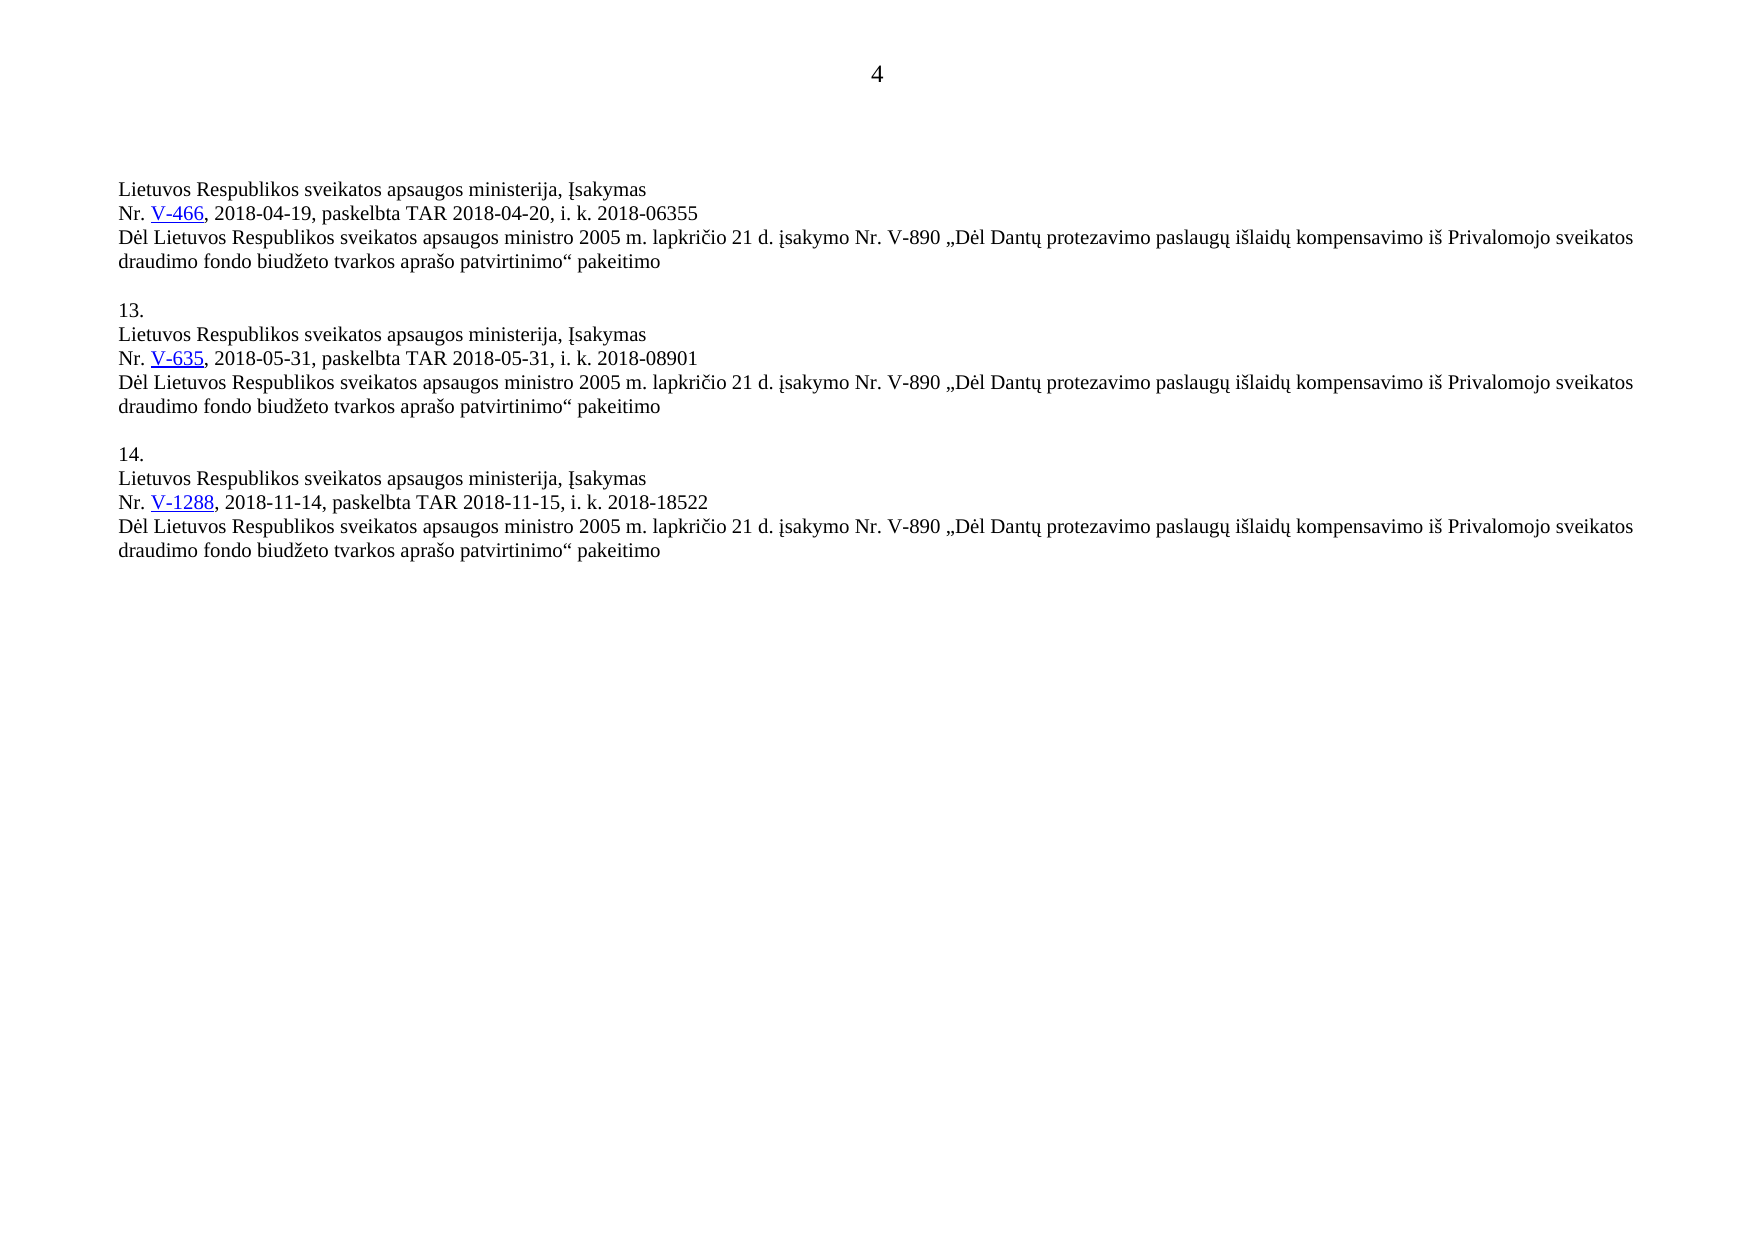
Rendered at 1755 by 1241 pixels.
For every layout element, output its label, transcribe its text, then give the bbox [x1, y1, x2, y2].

text Dėl Lietuvos Respublikos sveikatos apsaugos ministro 2005 m. lapkričio 21 d. įsakymo Nr. V-890 „Dėl Dantų protezavimo paslaugų išlaidų kompensavimo iš Privalomojo sveikatos draudimo fondo biudžeto tvarkos aprašo patvirtinimo“ pakeitimo [118, 225, 1636, 273]
text Dėl Lietuvos Respublikos sveikatos apsaugos ministro 2005 m. lapkričio 21 d. įsakymo Nr. V-890 „Dėl Dantų protezavimo paslaugų išlaidų kompensavimo iš Privalomojo sveikatos draudimo fondo biudžeto tvarkos aprašo patvirtinimo“ pakeitimo [118, 370, 1636, 418]
text Lietuvos Respublikos sveikatos apsaugos ministerija, Įsakymas [118, 466, 1636, 490]
text 13. [118, 297, 1636, 322]
text Nr. V-1288, 2018-11-14, paskelbta TAR 2018-11-15, i. k. 2018-18522 [118, 490, 1636, 514]
text Dėl Lietuvos Respublikos sveikatos apsaugos ministro 2005 m. lapkričio 21 d. įsakymo Nr. V-890 „Dėl Dantų protezavimo paslaugų išlaidų kompensavimo iš Privalomojo sveikatos draudimo fondo biudžeto tvarkos aprašo patvirtinimo“ pakeitimo [118, 514, 1636, 562]
text Lietuvos Respublikos sveikatos apsaugos ministerija, Įsakymas [118, 322, 1636, 346]
text Nr. V-635, 2018-05-31, paskelbta TAR 2018-05-31, i. k. 2018-08901 [118, 346, 1636, 370]
text Lietuvos Respublikos sveikatos apsaugos ministerija, Įsakymas [118, 177, 1636, 201]
text Nr. V-466, 2018-04-19, paskelbta TAR 2018-04-20, i. k. 2018-06355 [118, 201, 1636, 225]
text 14. [118, 442, 1636, 466]
